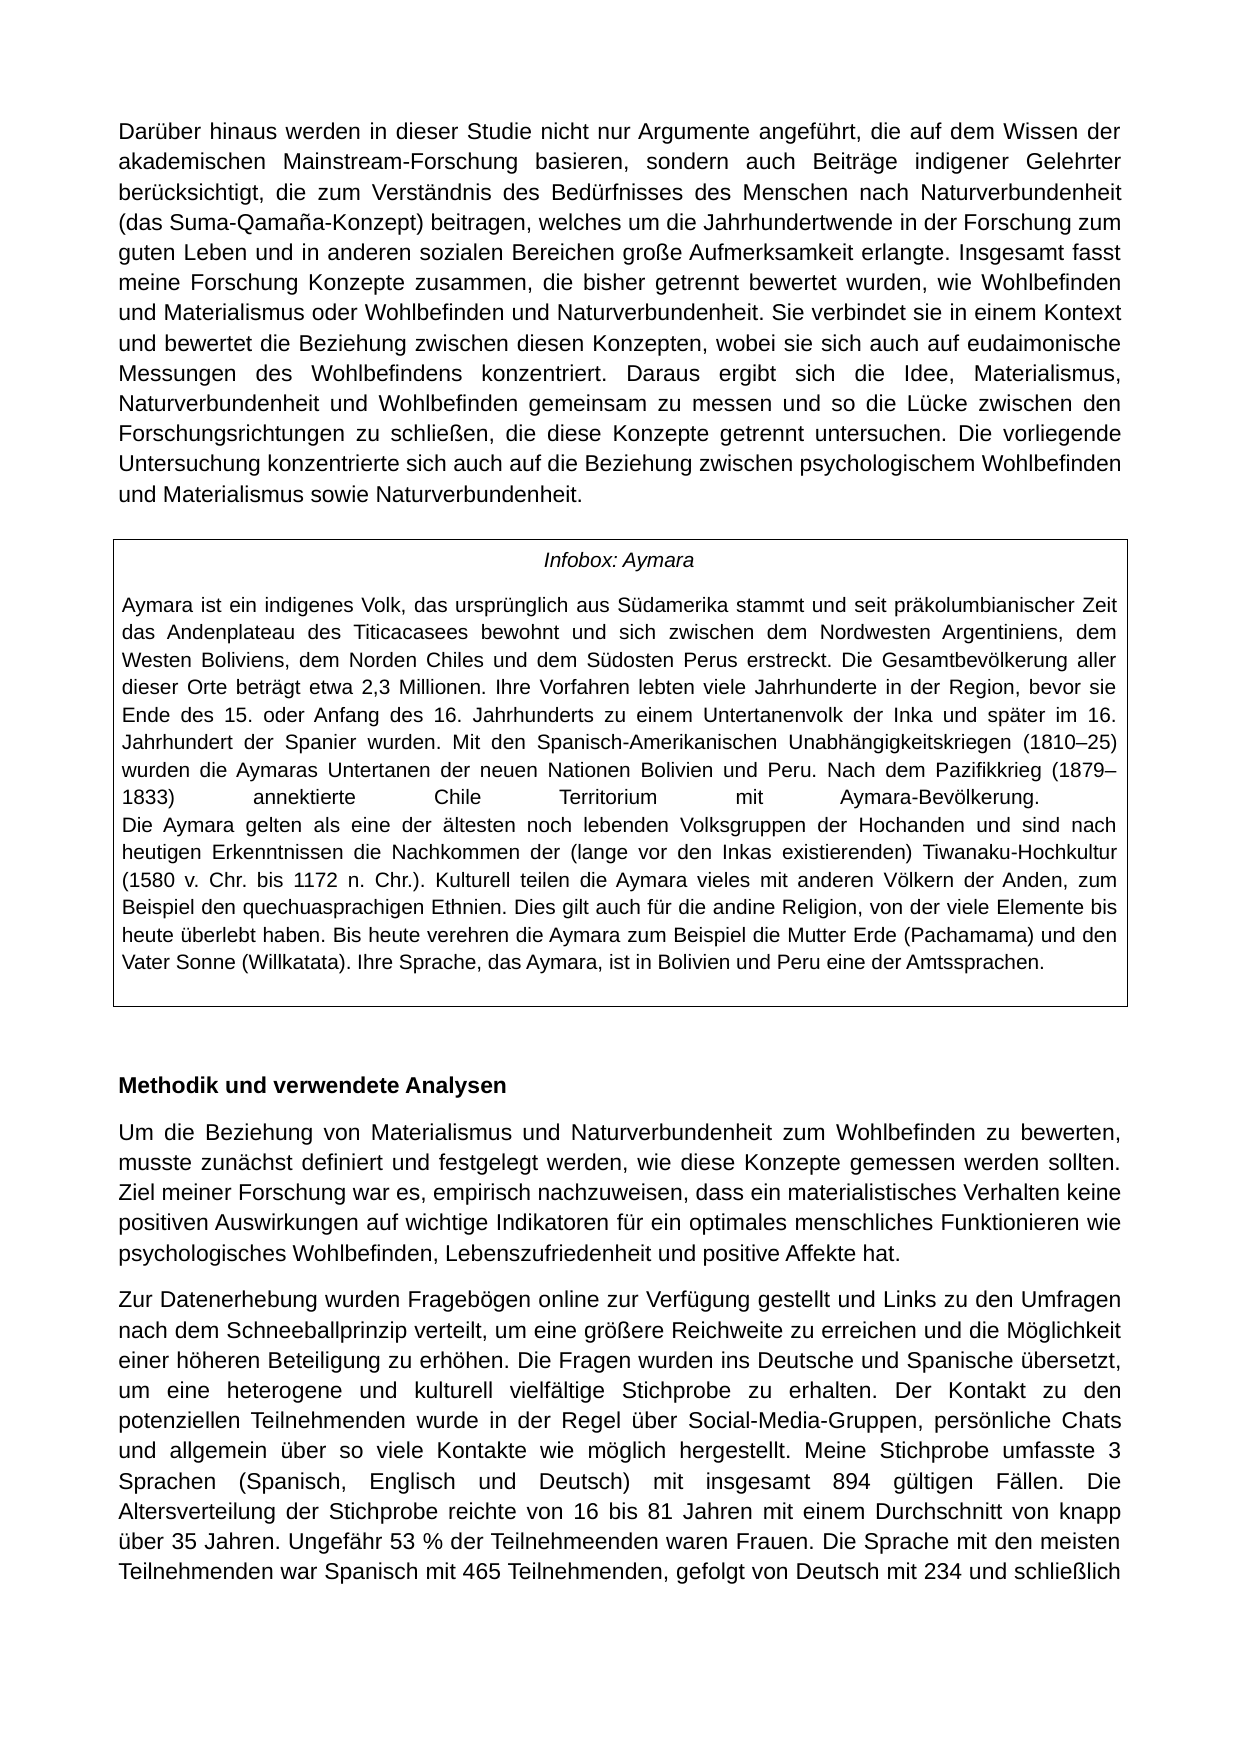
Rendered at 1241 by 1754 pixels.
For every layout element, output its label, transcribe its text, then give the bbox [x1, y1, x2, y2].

text Darüber hinaus werden in dieser Studie nicht nur Argumente angeführt, die auf dem Wissen der akademischen Mainstream-Forschung basieren, sondern auch Beiträge indigener Gelehrter berücksichtigt, die zum Verständnis des Bedürfnisses des Menschen nach Naturverbundenheit (das Suma-Qamaña-Konzept) beitragen, welches um die Jahrhundertwende in der Forschung zum guten Leben und in anderen sozialen Bereichen große Aufmerksamkeit erlangte. Insgesamt fasst meine Forschung Konzepte zusammen, die bisher getrennt bewertet wurden, wie Wohlbefinden und Materialismus oder Wohlbefinden und Naturverbundenheit. Sie verbindet sie in einem Kontext und bewertet die Beziehung zwischen diesen Konzepten, wobei sie sich auch auf eudaimonische Messungen des Wohlbefindens konzentriert. Daraus ergibt sich die Idee, Materialismus, Naturverbundenheit und Wohlbefinden gemeinsam zu messen und so die Lücke zwischen den Forschungsrichtungen zu schließen, die diese Konzepte getrennt untersuchen. Die vorliegende Untersuchung konzentrierte sich auch auf die Beziehung zwischen psychologischem Wohlbefinden und Materialismus sowie Naturverbundenheit. [118, 118, 1122, 507]
text Infobox: Aymara [122, 548, 1118, 572]
text Methodik und verwendete Analysen [118, 1072, 1122, 1098]
text Aymara ist ein indigenes Volk, das ursprünglich aus Südamerika stammt und seit präkolumbianischer Zeit das Andenplateau des Titicacasees bewohnt und sich zwischen dem Nordwesten Argentiniens, dem Westen Boliviens, dem Norden Chiles und dem Südosten Perus erstreckt. Die Gesamtbevölkerung aller dieser Orte beträgt etwa 2,3 Millionen. Ihre Vorfahren lebten viele Jahrhunderte in der Region, bevor sie Ende des 15. oder Anfang des 16. Jahrhunderts zu einem Untertanenvolk der Inka und später im 16. Jahrhundert der Spanier wurden. Mit den Spanisch-Amerikanischen Unabhängigkeitskriegen (1810–25) wurden die Aymaras Untertanen der neuen Nationen Bolivien und Peru. Nach dem Pazifikkrieg (1879–1833) annektierte Chile Territorium mit Aymara-Bevölkerung. Die Aymara gelten als eine der ältesten noch lebenden Volksgruppen der Hochanden und sind nach heutigen Erkenntnissen die Nachkommen der (lange vor den Inkas existierenden) Tiwanaku-Hochkultur (1580 v. Chr. bis 1172 n. Chr.). Kulturell teilen die Aymara vieles mit anderen Völkern der Anden, zum Beispiel den quechuasprachigen Ethnien. Dies gilt auch für die andine Religion, von der viele Elemente bis heute überlebt haben. Bis heute verehren die Aymara zum Beispiel die Mutter Erde (Pachamama) und den Vater Sonne (Willkatata). Ihre Sprache, das Aymara, ist in Bolivien und Peru eine der Amtssprachen. [122, 592, 1118, 974]
text Zur Datenerhebung wurden Fragebögen online zur Verfügung gestellt und Links zu den Umfragen nach dem Schneeballprinzip verteilt, um eine größere Reichweite zu erreichen und die Möglichkeit einer höheren Beteiligung zu erhöhen. Die Fragen wurden ins Deutsche und Spanische übersetzt, um eine heterogene und kulturell vielfältige Stichprobe zu erhalten. Der Kontakt zu den potenziellen Teilnehmenden wurde in der Regel über Social-Media-Gruppen, persönliche Chats und allgemein über so viele Kontakte wie möglich hergestellt. Meine Stichprobe umfasste 3 Sprachen (Spanisch, Englisch und Deutsch) mit insgesamt 894 gültigen Fällen. Die Altersverteilung der Stichprobe reichte von 16 bis 81 Jahren mit einem Durchschnitt von knapp über 35 Jahren. Ungefähr 53 % der Teilnehmeenden waren Frauen. Die Sprache mit den meisten Teilnehmenden war Spanisch mit 465 Teilnehmenden, gefolgt von Deutsch mit 234 und schließlich [118, 1286, 1122, 1584]
text Um die Beziehung von Materialismus und Naturverbundenheit zum Wohlbefinden zu bewerten, musste zunächst definiert und festgelegt werden, wie diese Konzepte gemessen werden sollten. Ziel meiner Forschung war es, empirisch nachzuweisen, dass ein materialistisches Verhalten keine positiven Auswirkungen auf wichtige Indikatoren für ein optimales menschliches Funktionieren wie psychologisches Wohlbefinden, Lebenszufriedenheit und positive Affekte hat. [118, 1119, 1122, 1266]
